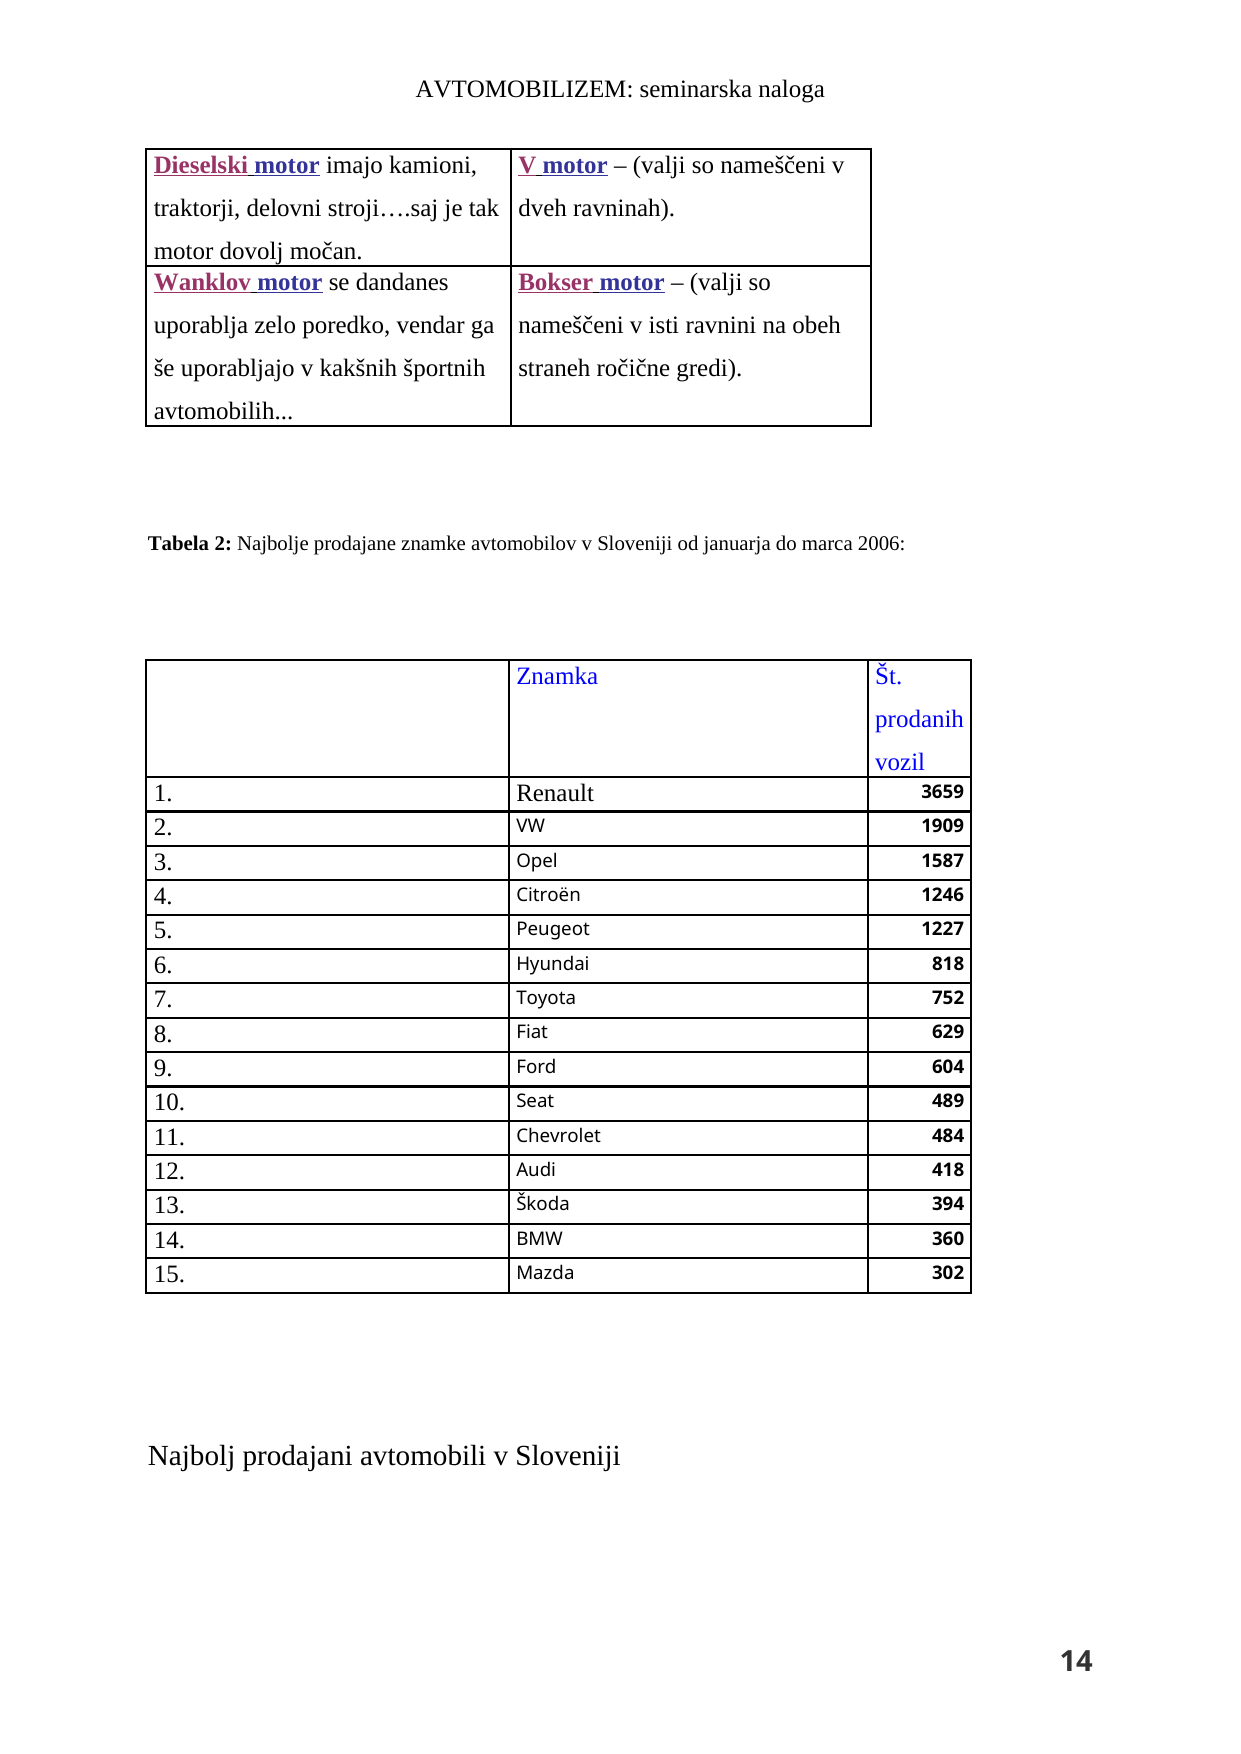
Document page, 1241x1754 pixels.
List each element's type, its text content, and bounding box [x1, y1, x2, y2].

table_cell Hyundai [510, 950, 867, 982]
table_cell 8. [147, 1019, 508, 1051]
table_cell 752 [869, 984, 970, 1017]
table_cell VW [510, 813, 867, 845]
table_cell V motor – (valji so nameščeni v dveh ravninah). [512, 150, 870, 265]
table_header [147, 661, 508, 776]
table_cell 1. [147, 778, 508, 810]
table_header Št. prodanih vozil [869, 661, 970, 776]
table_cell Chevrolet [510, 1122, 867, 1154]
table_cell 5. [147, 916, 508, 948]
table_cell 484 [869, 1122, 970, 1154]
table_cell Audi [510, 1156, 867, 1188]
table_cell Mazda [510, 1259, 867, 1292]
table_cell Opel [510, 847, 867, 879]
table_cell 3. [147, 847, 508, 879]
table_cell Dieselski motor imajo kamioni, traktorji, delovni stroji….saj je tak motor dovolj močan. [147, 150, 510, 265]
table_cell Toyota [510, 984, 867, 1017]
table_cell 13. [147, 1191, 508, 1223]
table_cell 4. [147, 881, 508, 913]
table_cell 360 [869, 1225, 970, 1257]
table_cell 12. [147, 1156, 508, 1188]
table_cell 1227 [869, 916, 970, 948]
table_cell Seat [510, 1088, 867, 1120]
table_cell Citroën [510, 881, 867, 913]
table_cell Škoda [510, 1191, 867, 1223]
table_cell 302 [869, 1259, 970, 1292]
table_cell Ford [510, 1053, 867, 1085]
table_cell 10. [147, 1088, 508, 1120]
table_header Znamka [510, 661, 867, 776]
table_cell Peugeot [510, 916, 867, 948]
table_cell Bokser motor – (valji so nameščeni v isti ravnini na obeh straneh ročične gredi). [512, 267, 870, 425]
table_cell 7. [147, 984, 508, 1017]
table_cell Renault [510, 778, 867, 810]
table_cell Wanklov motor se dandanes uporablja zelo poredko, vendar ga še uporabljajo v kakšnih športnih avtomobilih... [147, 267, 510, 425]
table_cell 629 [869, 1019, 970, 1051]
text Najbolj prodajani avtomobili v Sloveniji [148, 1438, 1092, 1471]
table_cell 9. [147, 1053, 508, 1085]
table_cell BMW [510, 1225, 867, 1257]
table_cell 489 [869, 1088, 970, 1120]
table_cell 1909 [869, 813, 970, 845]
table_cell 1587 [869, 847, 970, 879]
table_cell 394 [869, 1191, 970, 1223]
table_cell Fiat [510, 1019, 867, 1051]
table_cell 604 [869, 1053, 970, 1085]
table_cell 3659 [869, 778, 970, 810]
table_cell 818 [869, 950, 970, 982]
table_cell 14. [147, 1225, 508, 1257]
table_cell 2. [147, 813, 508, 845]
text Tabela 2: Najbolje prodajane znamke avtomobilov v Sloveniji od januarja do marca 2006: [148, 531, 1092, 555]
table_cell 11. [147, 1122, 508, 1154]
table_cell 15. [147, 1259, 508, 1292]
table_cell 1246 [869, 881, 970, 913]
table_cell 418 [869, 1156, 970, 1188]
table_cell 6. [147, 950, 508, 982]
